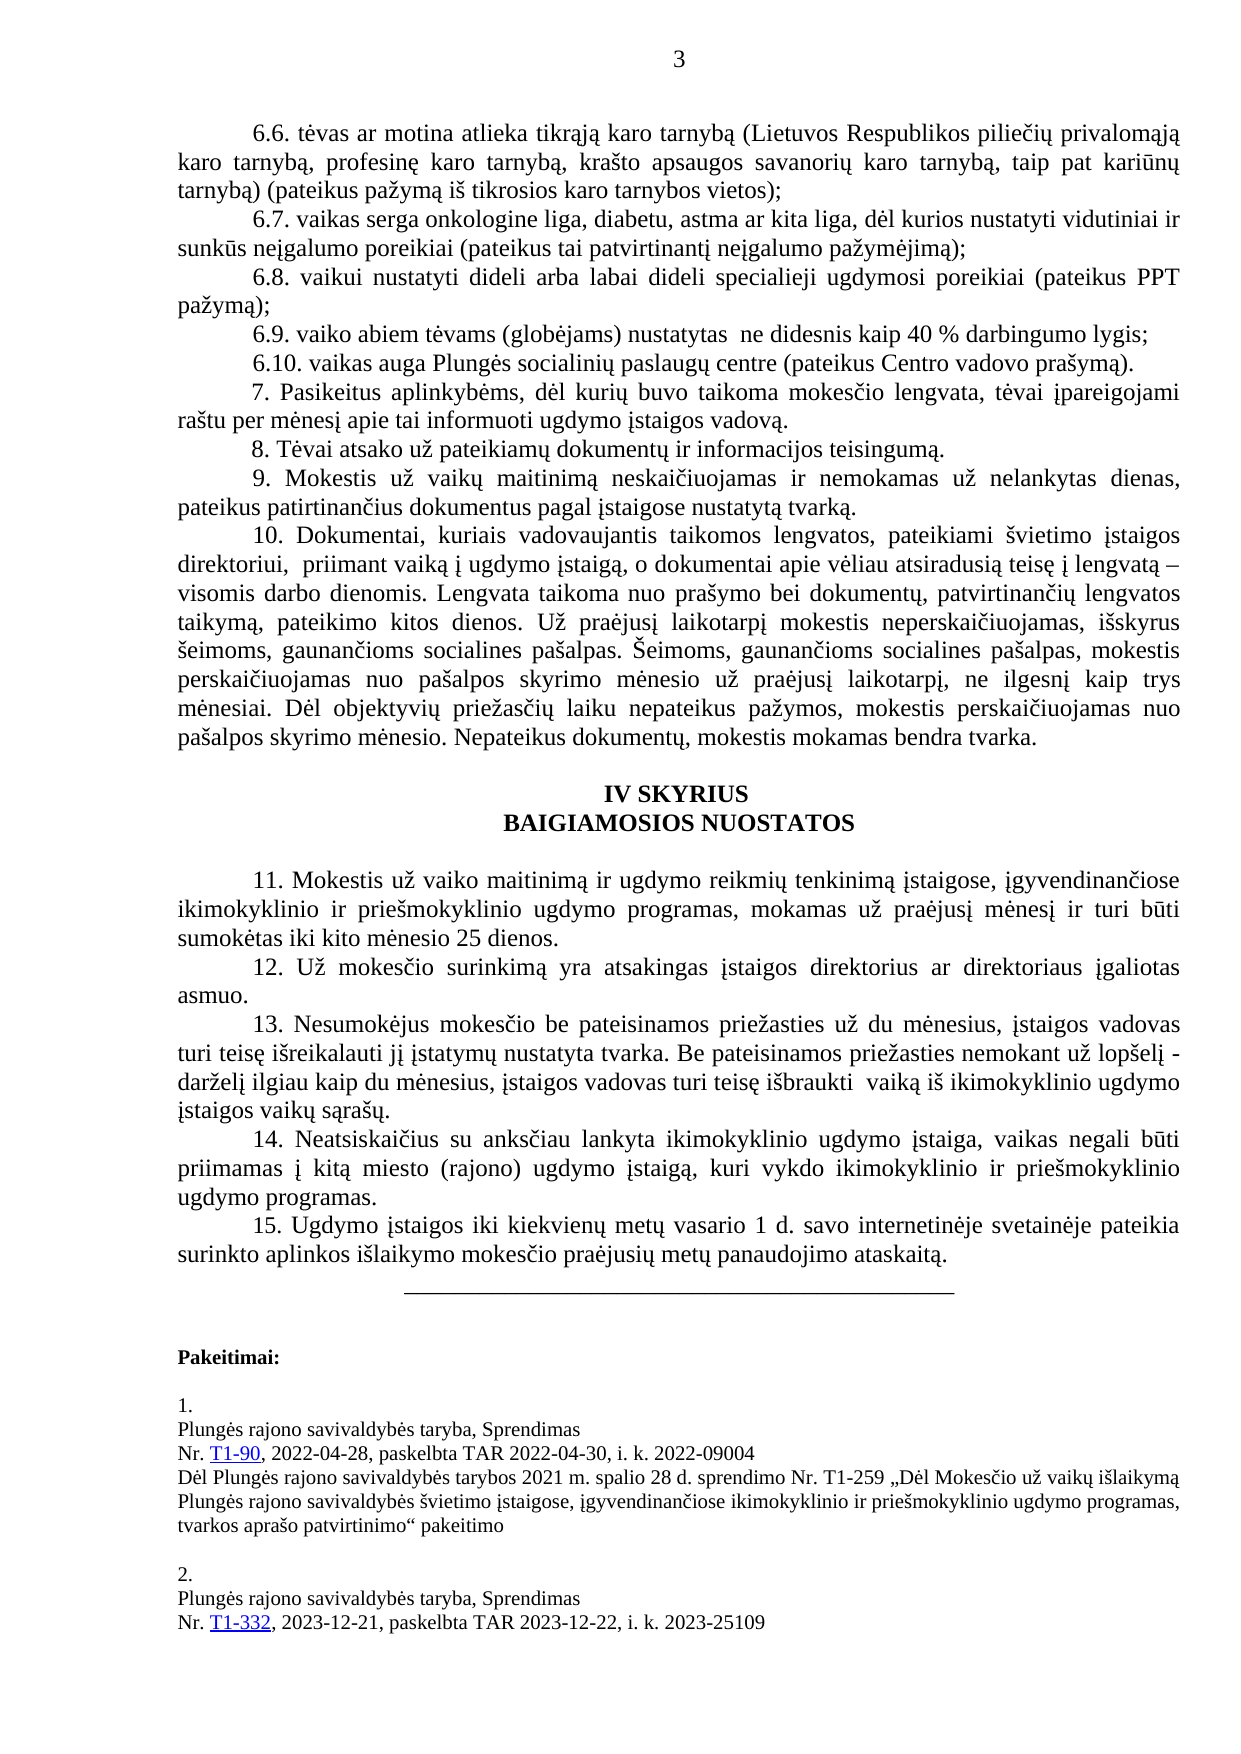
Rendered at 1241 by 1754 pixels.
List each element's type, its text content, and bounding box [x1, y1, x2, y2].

text 15. Ugdymo įstaigos iki kiekvienų metų vasario 1 d. savo internetinėje svetainėje pateikia surinkto aplinkos išlaikymo mokesčio praėjusių metų panaudojimo ataskaitą. [177, 1211, 1181, 1268]
text ____________________________________________ [177, 1268, 1181, 1297]
text 1. [177, 1393, 1181, 1417]
text 6.10. vaikas auga Plungės socialinių paslaugų centre (pateikus Centro vadovo prašymą). [177, 348, 1181, 377]
text Plungės rajono savivaldybės taryba, Sprendimas [177, 1417, 1181, 1441]
text 10. Dokumentai, kuriais vadovaujantis taikomos lengvatos, pateikiami švietimo įstaigos direktoriui, priimant vaiką į ugdymo įstaigą, o dokumentai apie vėliau atsiradusią teisę į lengvatą – visomis darbo dienomis. Lengvata taikoma nuo prašymo bei dokumentų, patvirtinančių lengvatos taikymą, pateikimo kitos dienos. už praėjusį laikotarpį mokestis neperskaičiuojamas, išskyrus šeimoms, gaunančioms socialines pašalpas. Šeimoms, gaunančioms socialines pašalpas, mokestis perskaičiuojamas nuo pašalpos skyrimo mėnesio už praėjusį laikotarpį, ne ilgesnį kaip trys mėnesiai. Dėl objektyvių priežasčių laiku nepateikus pažymos, mokestis perskaičiuojamas nuo pašalpos skyrimo mėnesio. Nepateikus dokumentų, mokestis mokamas bendra tvarka. [177, 521, 1181, 751]
text 12. Už mokesčio surinkimą yra atsakingas įstaigos direktorius ar direktoriaus įgaliotas asmuo. [177, 952, 1181, 1009]
text Dėl Plungės rajono savivaldybės tarybos 2021 m. spalio 28 d. sprendimo Nr. T1-259 „Dėl Mokesčio už vaikų išlaikymą Plungės rajono savivaldybės švietimo įstaigose, įgyvendinančiose ikimokyklinio ir priešmokyklinio ugdymo programas, tvarkos aprašo patvirtinimo“ pakeitimo [177, 1465, 1181, 1537]
text 13. Nesumokėjus mokesčio be pateisinamos priežasties už du mėnesius, įstaigos vadovas turi teisę išreikalauti jį įstatymų nustatyta tvarka. Be pateisinamos priežasties nemokant už lopšelį -darželį ilgiau kaip du mėnesius, įstaigos vadovas turi teisę išbraukti vaiką iš ikimokyklinio ugdymo įstaigos vaikų sąrašų. [177, 1009, 1181, 1124]
text 6.8. vaikui nustatyti dideli arba labai dideli specialieji ugdymosi poreikiai (pateikus PPT pažymą); [177, 262, 1181, 319]
text 8. Tėvai atsako už pateikiamų dokumentų ir informacijos teisingumą. [177, 434, 1181, 463]
text Nr. T1-332, 2023-12-21, paskelbta TAR 2023-12-22, i. k. 2023-25109 [177, 1610, 1181, 1634]
text Plungės rajono savivaldybės taryba, Sprendimas [177, 1586, 1181, 1610]
text 6.7. vaikas serga onkologine liga, diabetu, astma ar kita liga, dėl kurios nustatyti vidutiniai ir sunkūs neįgalumo poreikiai (pateikus tai patvirtinantį neįgalumo pažymėjimą); [177, 204, 1181, 262]
text 14. Neatsiskaičius su anksčiau lankyta ikimokyklinio ugdymo įstaiga, vaikas negali būti priimamas į kitą miesto (rajono) ugdymo įstaigą, kuri vykdo ikimokyklinio ir priešmokyklinio ugdymo programas. [177, 1124, 1181, 1211]
text 6.6. tėvas ar motina atlieka tikrąją karo tarnybą (Lietuvos Respublikos piliečių privalomąją karo tarnybą, profesinę karo tarnybą, krašto apsaugos savanorių karo tarnybą, taip pat kariūnų tarnybą) (pateikus pažymą iš tikrosios karo tarnybos vietos); [177, 118, 1181, 204]
text 9. Mokestis už vaikų maitinimą neskaičiuojamas ir nemokamas už nelankytas dienas, pateikus patirtinančius dokumentus pagal įstaigose nustatytą tvarką. [177, 463, 1181, 521]
text 7. Pasikeitus aplinkybėms, dėl kurių buvo taikoma mokesčio lengvata, tėvai įpareigojami raštu per mėnesį apie tai informuoti ugdymo įstaigos vadovą. [177, 377, 1181, 434]
text IV SKYRIUS [177, 779, 1181, 808]
text 2. [177, 1562, 1181, 1586]
text Nr. T1-90, 2022-04-28, paskelbta TAR 2022-04-30, i. k. 2022-09004 [177, 1441, 1181, 1465]
text Pakeitimai: [177, 1345, 1181, 1369]
text 6.9. vaiko abiem tėvams (globėjams) nustatytas ne didesnis kaip 40 % darbingumo lygis; [177, 319, 1181, 348]
text 11. Mokestis už vaiko maitinimą ir ugdymo reikmių tenkinimą įstaigose, įgyvendinančiose ikimokyklinio ir priešmokyklinio ugdymo programas, mokamas už praėjusį mėnesį ir turi būti sumokėtas iki kito mėnesio 25 dienos. [177, 866, 1181, 952]
text BAIGIAMOSIOS NUOSTATOS [177, 808, 1181, 837]
